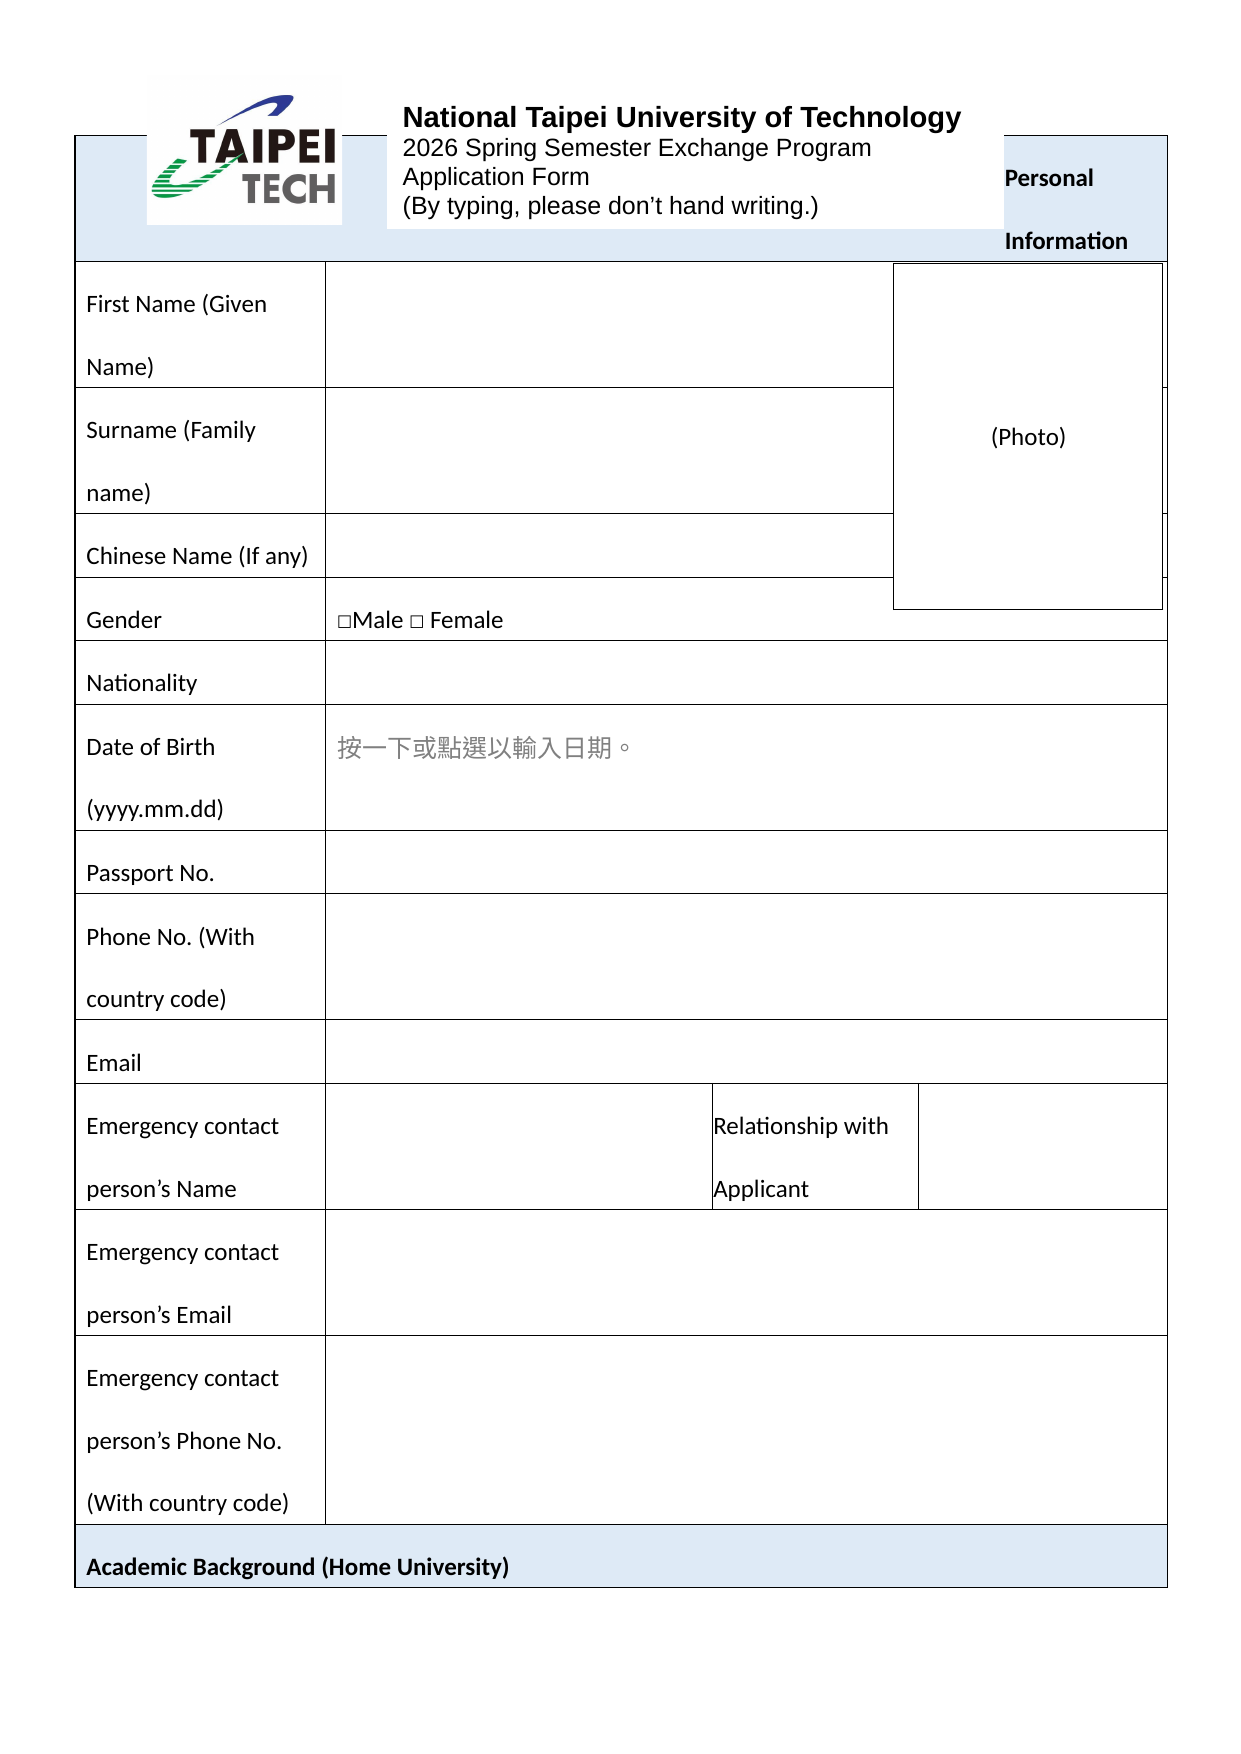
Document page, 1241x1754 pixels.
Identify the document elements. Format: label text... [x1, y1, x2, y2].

table_cell [326, 1020, 1167, 1083]
table_cell [326, 1210, 1167, 1335]
table_cell 按一下或點選以輸入日期。 [326, 705, 1167, 830]
table_cell Emergency contact person’s Phone No. (With country code) [76, 1336, 325, 1523]
table_header Personal Information [76, 136, 1167, 261]
table_cell Email [76, 1020, 325, 1083]
table_cell Surname (Family name) [76, 388, 325, 513]
table_cell [326, 831, 1167, 893]
table_cell [1163, 388, 1167, 513]
table_cell [326, 514, 893, 577]
table_cell Date of Birth (yyyy.mm.dd) [76, 705, 325, 830]
table_cell Passport No. [76, 831, 325, 893]
table_cell [919, 1084, 1167, 1209]
table_cell Nationality [76, 641, 325, 704]
table_cell Academic Background (Home University) [76, 1525, 1167, 1587]
table_cell [326, 262, 1167, 387]
table_cell [326, 894, 1167, 1019]
table_cell [894, 264, 1162, 609]
table_cell First Name (Given Name) [76, 262, 325, 387]
table_cell Emergency contact person’s Name [76, 1084, 325, 1209]
table_cell Phone No. (With country code) [76, 894, 325, 1019]
table_cell Emergency contact person’s Email [76, 1210, 325, 1335]
table_cell Chinese Name (If any) [76, 514, 325, 577]
table_cell [326, 641, 1167, 704]
table_cell Relationship with Applicant [713, 1084, 918, 1209]
table_cell Gender [76, 578, 325, 640]
table_cell ☐Male ☐ Female [326, 578, 1167, 640]
table_cell [326, 1084, 712, 1209]
table_cell [1163, 514, 1167, 577]
table_cell [326, 1336, 1167, 1523]
table_cell [326, 388, 893, 513]
